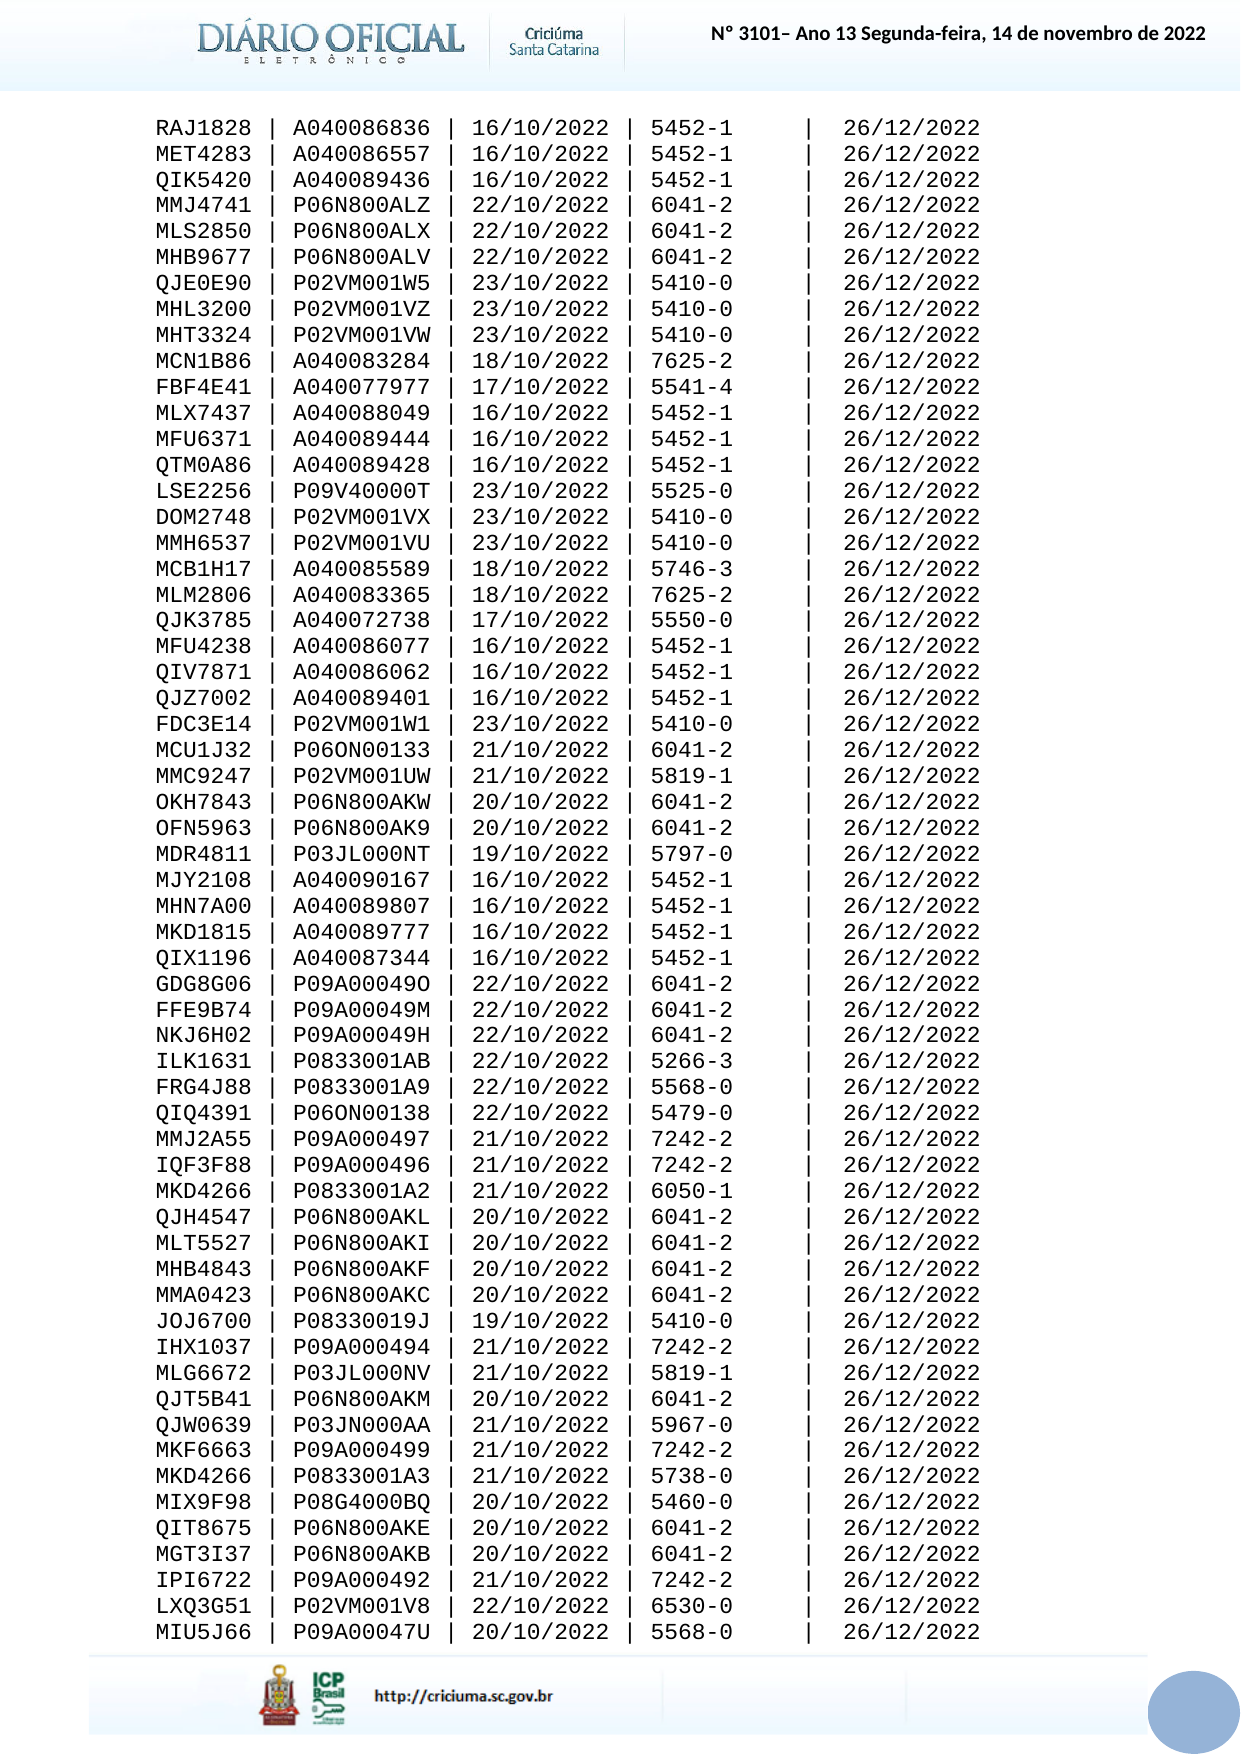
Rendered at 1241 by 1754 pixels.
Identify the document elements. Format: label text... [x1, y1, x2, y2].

text MCB1H17 | A040085589 | 18/10/2022 | 5746-3 | 26/12/2022 [59, 557, 1167, 583]
text QTM0A86 | A040089428 | 16/10/2022 | 5452-1 | 26/12/2022 [59, 453, 1167, 479]
text MHT3324 | P02VM001VW | 23/10/2022 | 5410-0 | 26/12/2022 [59, 323, 1167, 349]
text QJE0E90 | P02VM001W5 | 23/10/2022 | 5410-0 | 26/12/2022 [59, 272, 1167, 298]
text MKD4266 | P0833001A2 | 21/10/2022 | 6050-1 | 26/12/2022 [59, 1179, 1167, 1205]
text MHL3200 | P02VM001VZ | 23/10/2022 | 5410-0 | 26/12/2022 [59, 298, 1167, 323]
text MIX9F98 | P08G4000BQ | 20/10/2022 | 5460-0 | 26/12/2022 [59, 1491, 1167, 1517]
text IPI6722 | P09A000492 | 21/10/2022 | 7242-2 | 26/12/2022 [59, 1568, 1167, 1594]
text MHB9677 | P06N800ALV | 22/10/2022 | 6041-2 | 26/12/2022 [59, 246, 1167, 272]
text MKD1815 | A040089777 | 16/10/2022 | 5452-1 | 26/12/2022 [59, 920, 1167, 946]
text GDG8G06 | P09A00049O | 22/10/2022 | 6041-2 | 26/12/2022 [59, 972, 1167, 998]
text MHB4843 | P06N800AKF | 20/10/2022 | 6041-2 | 26/12/2022 [59, 1257, 1167, 1283]
text QJZ7002 | A040089401 | 16/10/2022 | 5452-1 | 26/12/2022 [59, 687, 1167, 713]
text MMC9247 | P02VM001UW | 21/10/2022 | 5819-1 | 26/12/2022 [59, 764, 1167, 790]
text MHN7A00 | A040089807 | 16/10/2022 | 5452-1 | 26/12/2022 [59, 894, 1167, 920]
text IHX1037 | P09A000494 | 21/10/2022 | 7242-2 | 26/12/2022 [59, 1335, 1167, 1361]
text MKF6663 | P09A000499 | 21/10/2022 | 7242-2 | 26/12/2022 [59, 1439, 1167, 1465]
text QIV7871 | A040086062 | 16/10/2022 | 5452-1 | 26/12/2022 [59, 661, 1167, 687]
text LXQ3G51 | P02VM001V8 | 22/10/2022 | 6530-0 | 26/12/2022 [59, 1594, 1167, 1620]
text MMJ2A55 | P09A000497 | 21/10/2022 | 7242-2 | 26/12/2022 [59, 1128, 1167, 1153]
text MGT3I37 | P06N800AKB | 20/10/2022 | 6041-2 | 26/12/2022 [59, 1543, 1167, 1568]
text QIT8675 | P06N800AKE | 20/10/2022 | 6041-2 | 26/12/2022 [59, 1517, 1167, 1543]
text MLX7437 | A040088049 | 16/10/2022 | 5452-1 | 26/12/2022 [59, 401, 1167, 427]
text QIQ4391 | P06ON00138 | 22/10/2022 | 5479-0 | 26/12/2022 [59, 1102, 1167, 1128]
text MLS2850 | P06N800ALX | 22/10/2022 | 6041-2 | 26/12/2022 [59, 220, 1167, 246]
text MLM2806 | A040083365 | 18/10/2022 | 7625-2 | 26/12/2022 [59, 583, 1167, 609]
text ILK1631 | P0833001AB | 22/10/2022 | 5266-3 | 26/12/2022 [59, 1050, 1167, 1076]
text NKJ6H02 | P09A00049H | 22/10/2022 | 6041-2 | 26/12/2022 [59, 1024, 1167, 1050]
text OKH7843 | P06N800AKW | 20/10/2022 | 6041-2 | 26/12/2022 [59, 790, 1167, 816]
text QJW0639 | P03JN000AA | 21/10/2022 | 5967-0 | 26/12/2022 [59, 1413, 1167, 1439]
text OFN5963 | P06N800AK9 | 20/10/2022 | 6041-2 | 26/12/2022 [59, 816, 1167, 842]
text QJK3785 | A040072738 | 17/10/2022 | 5550-0 | 26/12/2022 [59, 609, 1167, 635]
text MIU5J66 | P09A00047U | 20/10/2022 | 5568-0 | 26/12/2022 [59, 1620, 1167, 1646]
text DOM2748 | P02VM001VX | 23/10/2022 | 5410-0 | 26/12/2022 [59, 505, 1167, 531]
text FFE9B74 | P09A00049M | 22/10/2022 | 6041-2 | 26/12/2022 [59, 998, 1167, 1024]
text LSE2256 | P09V40000T | 23/10/2022 | 5525-0 | 26/12/2022 [59, 479, 1167, 505]
text MMJ4741 | P06N800ALZ | 22/10/2022 | 6041-2 | 26/12/2022 [59, 194, 1167, 220]
text QIK5420 | A040089436 | 16/10/2022 | 5452-1 | 26/12/2022 [59, 168, 1167, 194]
text MLG6672 | P03JL000NV | 21/10/2022 | 5819-1 | 26/12/2022 [59, 1361, 1167, 1387]
text IQF3F88 | P09A000496 | 21/10/2022 | 7242-2 | 26/12/2022 [59, 1153, 1167, 1179]
text QIX1196 | A040087344 | 16/10/2022 | 5452-1 | 26/12/2022 [59, 946, 1167, 972]
text MFU6371 | A040089444 | 16/10/2022 | 5452-1 | 26/12/2022 [59, 427, 1167, 453]
text MKD4266 | P0833001A3 | 21/10/2022 | 5738-0 | 26/12/2022 [59, 1465, 1167, 1491]
text MFU4238 | A040086077 | 16/10/2022 | 5452-1 | 26/12/2022 [59, 635, 1167, 661]
text FDC3E14 | P02VM001W1 | 23/10/2022 | 5410-0 | 26/12/2022 [59, 713, 1167, 738]
text MMH6537 | P02VM001VU | 23/10/2022 | 5410-0 | 26/12/2022 [59, 531, 1167, 557]
text MMA0423 | P06N800AKC | 20/10/2022 | 6041-2 | 26/12/2022 [59, 1283, 1167, 1309]
text MDR4811 | P03JL000NT | 19/10/2022 | 5797-0 | 26/12/2022 [59, 842, 1167, 868]
text MLT5527 | P06N800AKI | 20/10/2022 | 6041-2 | 26/12/2022 [59, 1231, 1167, 1257]
text MET4283 | A040086557 | 16/10/2022 | 5452-1 | 26/12/2022 [59, 142, 1167, 168]
text MCN1B86 | A040083284 | 18/10/2022 | 7625-2 | 26/12/2022 [59, 349, 1167, 375]
text FRG4J88 | P0833001A9 | 22/10/2022 | 5568-0 | 26/12/2022 [59, 1076, 1167, 1102]
text FBF4E41 | A040077977 | 17/10/2022 | 5541-4 | 26/12/2022 [59, 375, 1167, 401]
text QJH4547 | P06N800AKL | 20/10/2022 | 6041-2 | 26/12/2022 [59, 1205, 1167, 1231]
text MCU1J32 | P06ON00133 | 21/10/2022 | 6041-2 | 26/12/2022 [59, 738, 1167, 764]
text MJY2108 | A040090167 | 16/10/2022 | 5452-1 | 26/12/2022 [59, 868, 1167, 894]
text RAJ1828 | A040086836 | 16/10/2022 | 5452-1 | 26/12/2022 [59, 116, 1167, 142]
text JOJ6700 | P08330019J | 19/10/2022 | 5410-0 | 26/12/2022 [59, 1309, 1167, 1335]
text QJT5B41 | P06N800AKM | 20/10/2022 | 6041-2 | 26/12/2022 [59, 1387, 1167, 1413]
